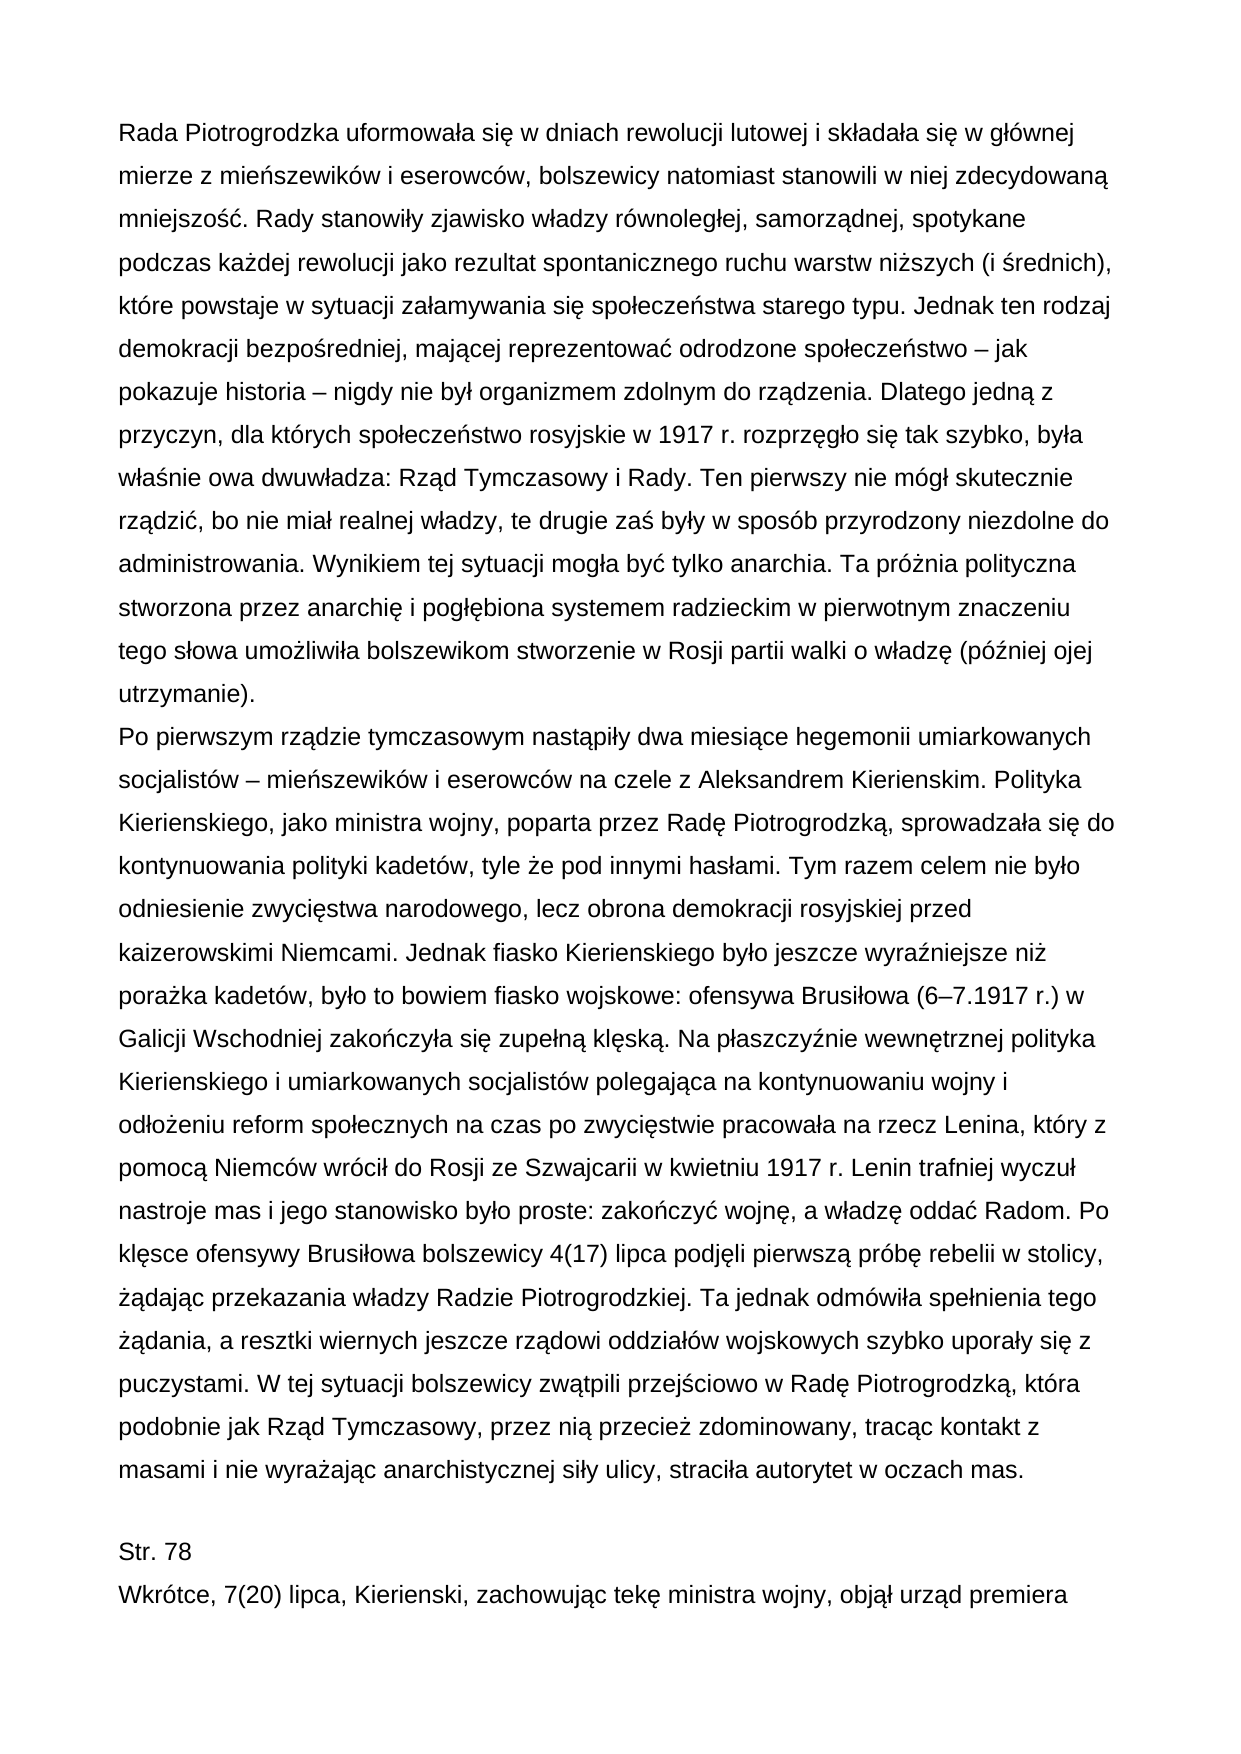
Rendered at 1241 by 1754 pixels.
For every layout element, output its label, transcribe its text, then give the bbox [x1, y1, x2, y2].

text Po pierwszym rządzie tymczasowym nastąpiły dwa miesiące hegemonii umiarkowanych socjalistów – mieńszewików i eserowców na czele z Aleksandrem Kierienskim. Polityka Kierienskiego, jako ministra wojny, poparta przez Radę Piotrogrodzką, sprowadzała się do kontynuowania polityki kadetów, tyle że pod innymi hasłami. Tym razem celem nie było odniesienie zwycięstwa narodowego, lecz obrona demokracji rosyjskiej przed kaizerowskimi Niemcami. Jednak fiasko Kierienskiego było jeszcze wyraźniejsze niż porażka kadetów, było to bowiem fiasko wojskowe: ofensywa Brusiłowa (6–7.1917 r.) w Galicji Wschodniej zakończyła się zupełną klęską. Na płaszczyźnie wewnętrznej polityka Kierienskiego i umiarkowanych socjalistów polegająca na kontynuowaniu wojny i odłożeniu reform społecznych na czas po zwycięstwie pracowała na rzecz Lenina, który z pomocą Niemców wrócił do Rosji ze Szwajcarii w kwietniu 1917 r. Lenin trafniej wyczuł nastroje mas i jego stanowisko było proste: zakończyć wojnę, a władzę oddać Radom. Po klęsce ofensywy Brusiłowa bolszewicy 4(17) lipca podjęli pierwszą próbę rebelii w stolicy, żądając przekazania władzy Radzie Piotrogrodzkiej. Ta jednak odmówiła spełnienia tego żądania, a resztki wiernych jeszcze rządowi oddziałów wojskowych szybko uporały się z puczystami. W tej sytuacji bolszewicy zwątpili przejściowo w Radę Piotrogrodzką, która podobnie jak Rząd Tymczasowy, przez nią przecież zdominowany, tracąc kontakt z masami i nie wyrażając anarchistycznej siły ulicy, straciła autorytet w oczach mas. [118, 722, 1122, 1484]
text Str. 78 [118, 1537, 1122, 1565]
text Rada Piotrogrodzka uformowała się w dniach rewolucji lutowej i składała się w głównej mierze z mieńszewików i eserowców, bolszewicy natomiast stanowili w niej zdecydowaną mniejszość. Rady stanowiły zjawisko władzy równoległej, samorządnej, spotykane podczas każdej rewolucji jako rezultat spontanicznego ruchu warstw niższych (i średnich), które powstaje w sytuacji załamywania się społeczeństwa starego typu. Jednak ten rodzaj demokracji bezpośredniej, mającej reprezentować odrodzone społeczeństwo – jak pokazuje historia – nigdy nie był organizmem zdolnym do rządzenia. Dlatego jedną z przyczyn, dla których społeczeństwo rosyjskie w 1917 r. rozprzęgło się tak szybko, była właśnie owa dwuwładza: Rząd Tymczasowy i Rady. Ten pierwszy nie mógł skutecznie rządzić, bo nie miał realnej władzy, te drugie zaś były w sposób przyrodzony niezdolne do administrowania. Wynikiem tej sytuacji mogła być tylko anarchia. Ta próżnia polityczna stworzona przez anarchię i pogłębiona systemem radzieckim w pierwotnym znaczeniu tego słowa umożliwiła bolszewikom stworzenie w Rosji partii walki o władzę (później ojej utrzymanie). [118, 118, 1122, 707]
text Wkrótce, 7(20) lipca, Kierienski, zachowując tekę ministra wojny, objął urząd premiera [118, 1580, 1122, 1608]
